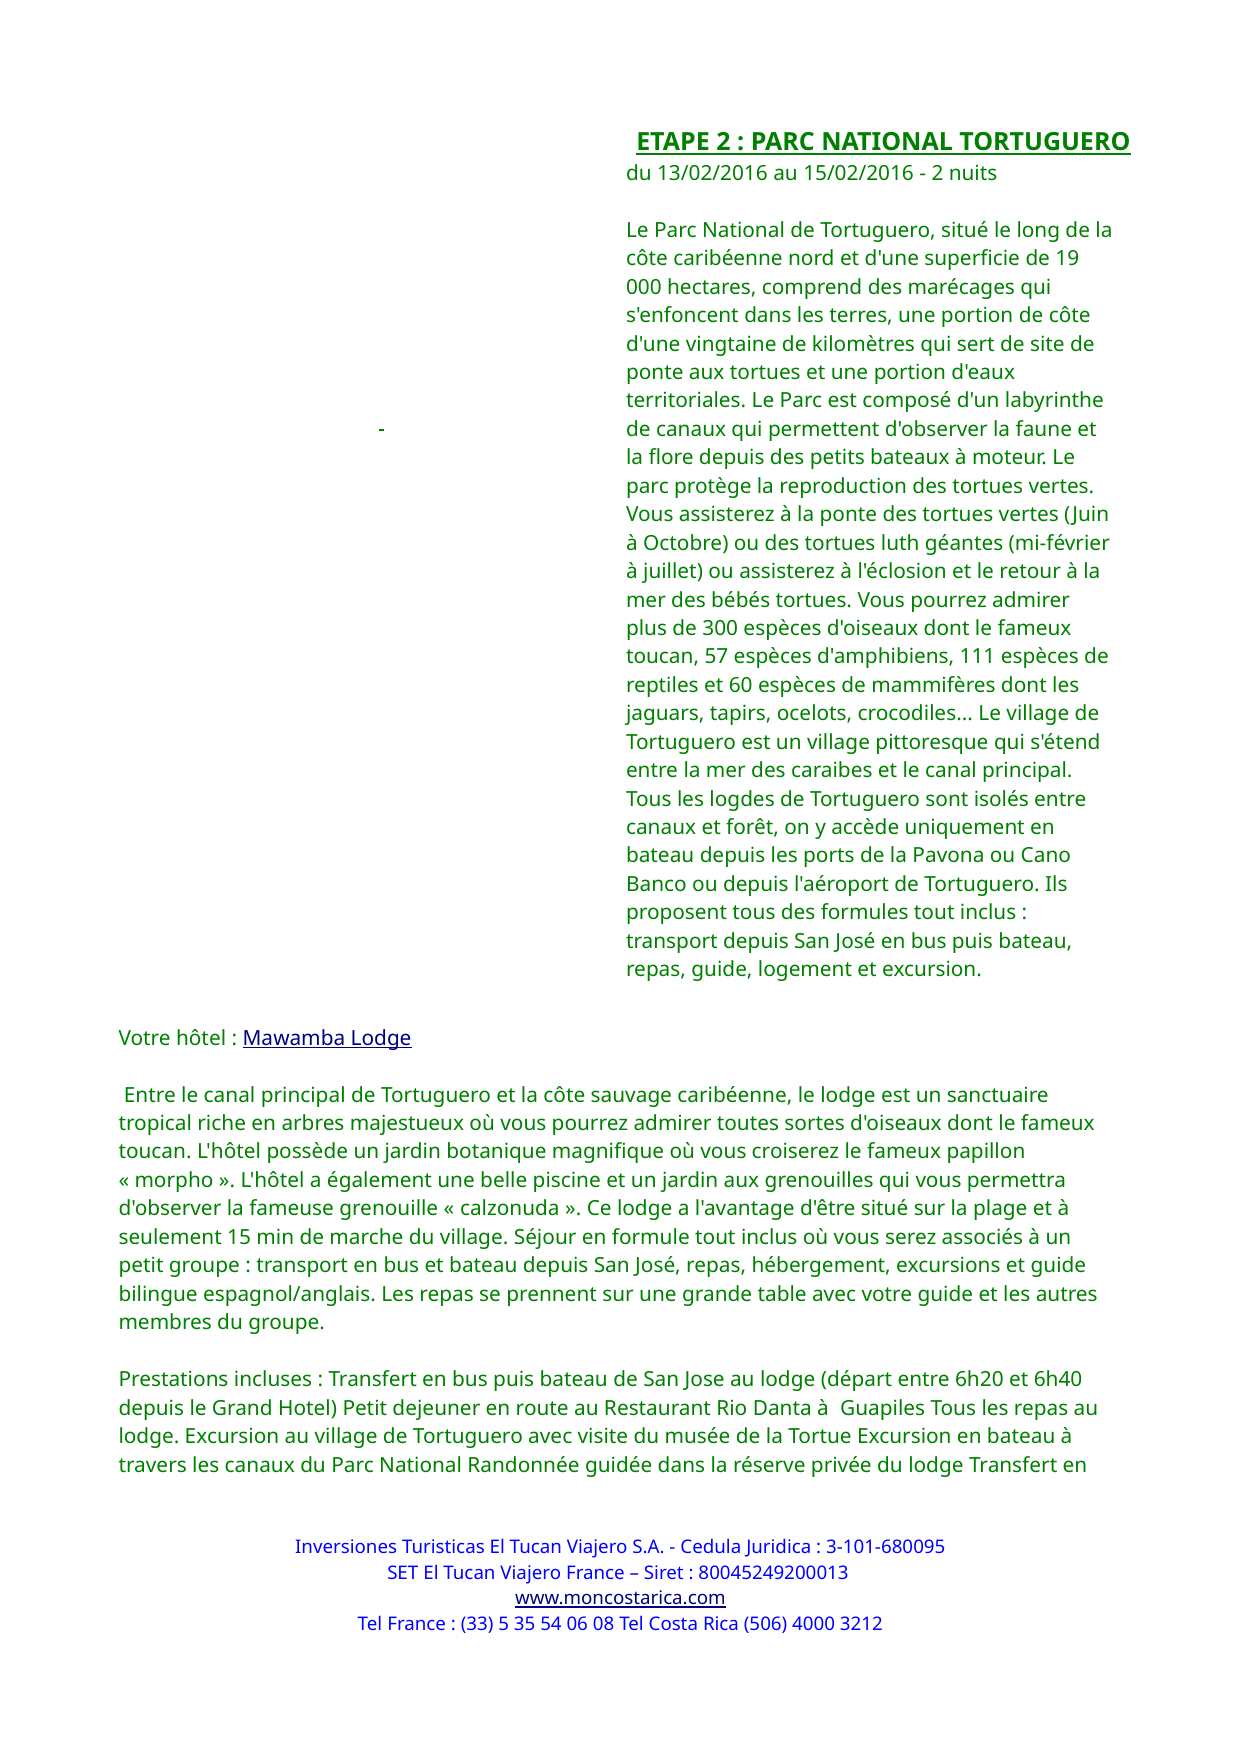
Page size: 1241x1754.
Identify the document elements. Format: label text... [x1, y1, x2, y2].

table_header ETAPE 2 : PARC NATIONAL TORTUGUERO du 13/02/2016 au 15/02/2016 - 2 nuits Le Parc National de Tortuguero, situé le long de la côte caribéenne nord et d'une superficie de 19 000 hectares, comprend des marécages qui s'enfoncent dans les terres, une portion de côte d'une vingtaine de kilomètres qui sert de site de ponte aux tortues et une portion d'eaux territoriales. Le Parc est composé d'un labyrinthe de canaux qui permettent d'observer la faune et la flore depuis des petits bateaux à moteur. Le parc protège la reproduction des tortues vertes. Vous assisterez à la ponte des tortues vertes (Juin à Octobre) ou des tortues luth géantes (mi-février à juillet) ou assisterez à l'éclosion et le retour à la mer des bébés tortues. Vous pourrez admirer plus de 300 espèces d'oiseaux dont le fameux toucan, 57 espèces d'amphibiens, 111 espèces de reptiles et 60 espèces de mammifères dont les jaguars, tapirs, ocelots, crocodiles... Le village de Tortuguero est un village pittoresque qui s'étend entre la mer des caraibes et le canal principal. Tous les logdes de Tortuguero sont isolés entre canaux et forêt, on y accède uniquement en bateau depuis les ports de la Pavona ou Cano Banco ou depuis l'aéroport de Tortuguero. Ils proposent tous des formules tout inclus : transport depuis San José en bus puis bateau, repas, guide, logement et excursion. [620, 118, 1122, 988]
text Prestations incluses : Transfert en bus puis bateau de San Jose au lodge (départ entre 6h20 et 6h40 depuis le Grand Hotel) Petit dejeuner en route au Restaurant Rio Danta à Guapiles Tous les repas au lodge. Excursion au village de Tortuguero avec visite du musée de la Tortue Excursion en bateau à travers les canaux du Parc National Randonnée guidée dans la réserve privée du lodge Transfert en [118, 1364, 1122, 1478]
table_header [118, 118, 620, 988]
text Votre hôtel : Mawamba Lodge [118, 1023, 1122, 1051]
text Entre le canal principal de Tortuguero et la côte sauvage caribéenne, le lodge est un sanctuaire tropical riche en arbres majestueux où vous pourrez admirer toutes sortes d'oiseaux dont le fameux toucan. L'hôtel possède un jardin botanique magnifique où vous croiserez le fameux papillon « morpho ». L'hôtel a également une belle piscine et un jardin aux grenouilles qui vous permettra d'observer la fameuse grenouille « calzonuda ». Ce lodge a l'avantage d'être situé sur la plage et à seulement 15 min de marche du village. Séjour en formule tout inclus où vous serez associés à un petit groupe : transport en bus et bateau depuis San José, repas, hébergement, excursions et guide bilingue espagnol/anglais. Les repas se prennent sur une grande table avec votre guide et les autres membres du groupe. [118, 1080, 1122, 1336]
